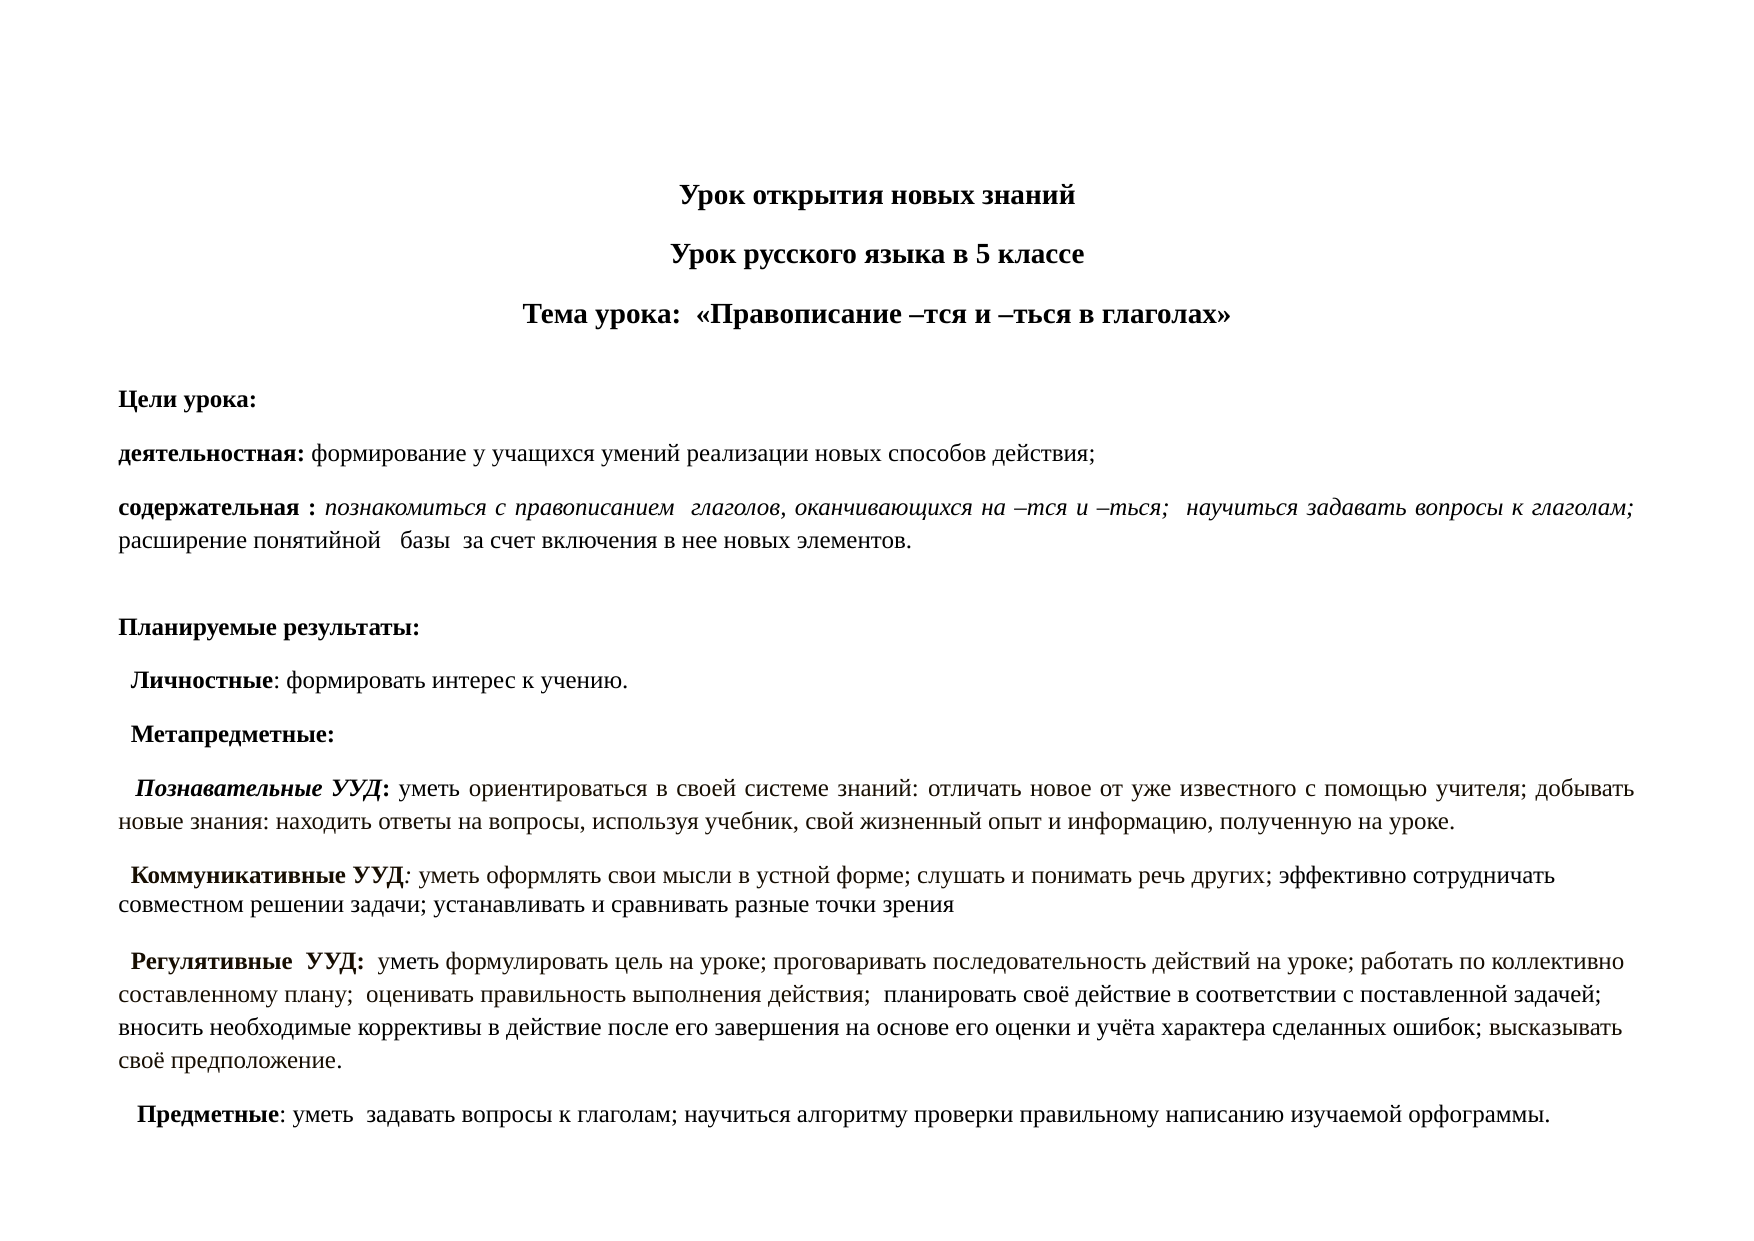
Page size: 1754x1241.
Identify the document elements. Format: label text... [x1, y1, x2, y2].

text Цели урока: [118, 384, 1636, 413]
text содержательная : познакомиться с правописанием глаголов, оканчивающихся на –тся и –ться; научиться задавать вопросы к глаголам; расширение понятийной базы за счет включения в нее новых элементов. [118, 492, 1636, 553]
text Предметные: уметь задавать вопросы к глаголам; научиться алгоритму проверки правильному написанию изучаемой орфограммы. [118, 1099, 1636, 1128]
text Метапредметные: [118, 719, 1636, 748]
text Регулятивные УУД: уметь формулировать цель на уроке; проговаривать последовательность действий на уроке; работать по коллективно составленному плану; оценивать правильность выполнения действия; планировать своё действие в соответствии с поставленной задачей; вносить необходимые коррективы в действие после его завершения на основе его оценки и учёта характера сделанных ошибок; высказывать своё предположение. [118, 946, 1636, 1074]
text Планируемые результаты: [118, 612, 1636, 640]
title Коммуникативные УУД: уметь оформлять свои мысли в устной форме; слушать и понимать речь других; эффективно сотрудничать совместном решении задачи; устанавливать и сравнивать разные точки зрения [118, 860, 1636, 918]
text Личностные: формировать интерес к учению. [118, 666, 1636, 694]
text Урок открытия новых знаний [118, 177, 1636, 211]
text деятельностная: формирование у учащихся умений реализации новых способов действия; [118, 438, 1636, 467]
text Тема урока: «Правописание –тся и –ться в глаголах» [118, 296, 1636, 329]
text Познавательные УУД: уметь ориентироваться в своей системе знаний: отличать новое от уже известного с помощью учителя; добывать новые знания: находить ответы на вопросы, используя учебник, свой жизненный опыт и информацию, полученную на уроке. [118, 773, 1636, 835]
text Урок русского языка в 5 классе [118, 237, 1636, 270]
